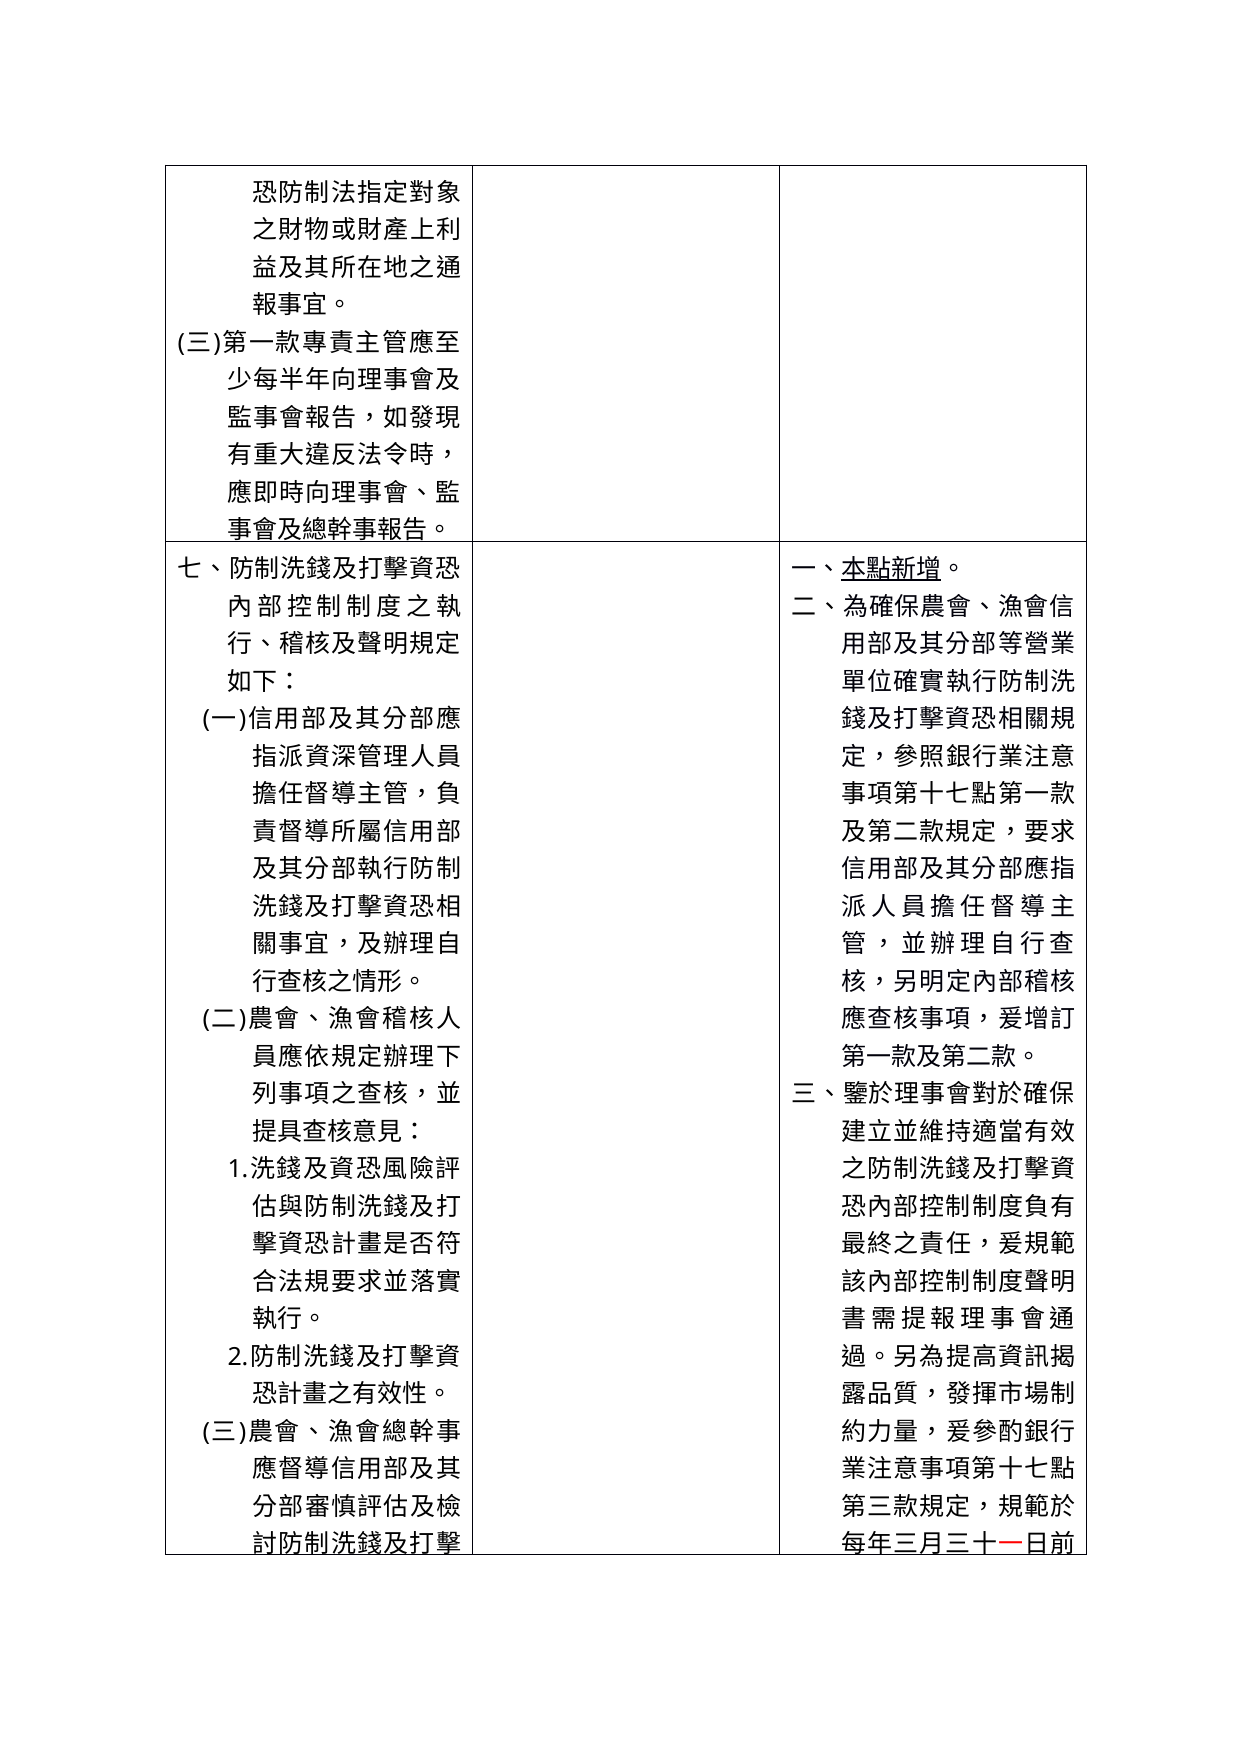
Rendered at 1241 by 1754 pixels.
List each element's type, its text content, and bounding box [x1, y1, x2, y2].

table_cell 恐防制法指定對象之財物或財產上利益及其所在地之通報事宜。 (三)第一款專責主管應至少每半年向理事會及監事會報告，如發現有重大違反法令時，應即時向理事會、監事會及總幹事報告。 [166, 166, 472, 541]
table_cell 一、本點新增。 二、為確保農會、漁會信用部及其分部等營業單位確實執行防制洗錢及打擊資恐相關規定，參照銀行業注意事項第十七點第一款及第二款規定，要求信用部及其分部應指派人員擔任督導主管，並辦理自行查核，另明定內部稽核應查核事項，爰增訂第一款及第二款。 三、鑒於理事會對於確保建立並維持適當有效之防制洗錢及打擊資恐內部控制制度負有最終之責任，爰規範該內部控制制度聲明書需提報理事會通過。另為提高資訊揭露品質，發揮市場制約力量，爰參酌銀行業注意事項第十七點第三款規定，規範於每年三月三十一日前 [780, 542, 1086, 1554]
table_cell [473, 166, 779, 541]
table_cell [473, 542, 779, 1554]
table_cell [780, 166, 1086, 541]
table_cell 七、防制洗錢及打擊資恐內部控制制度之執行、稽核及聲明規定如下： (一)信用部及其分部應指派資深管理人員擔任督導主管，負責督導所屬信用部及其分部執行防制洗錢及打擊資恐相關事宜，及辦理自行查核之情形。 (二)農會、漁會稽核人員應依規定辦理下列事項之查核，並提具查核意見： 1.洗錢及資恐風險評估與防制洗錢及打擊資恐計畫是否符合法規要求並落實執行。 2.防制洗錢及打擊資恐計畫之有效性。 (三)農會、漁會總幹事應督導信用部及其分部審慎評估及檢討防制洗錢及打擊 [166, 542, 472, 1554]
